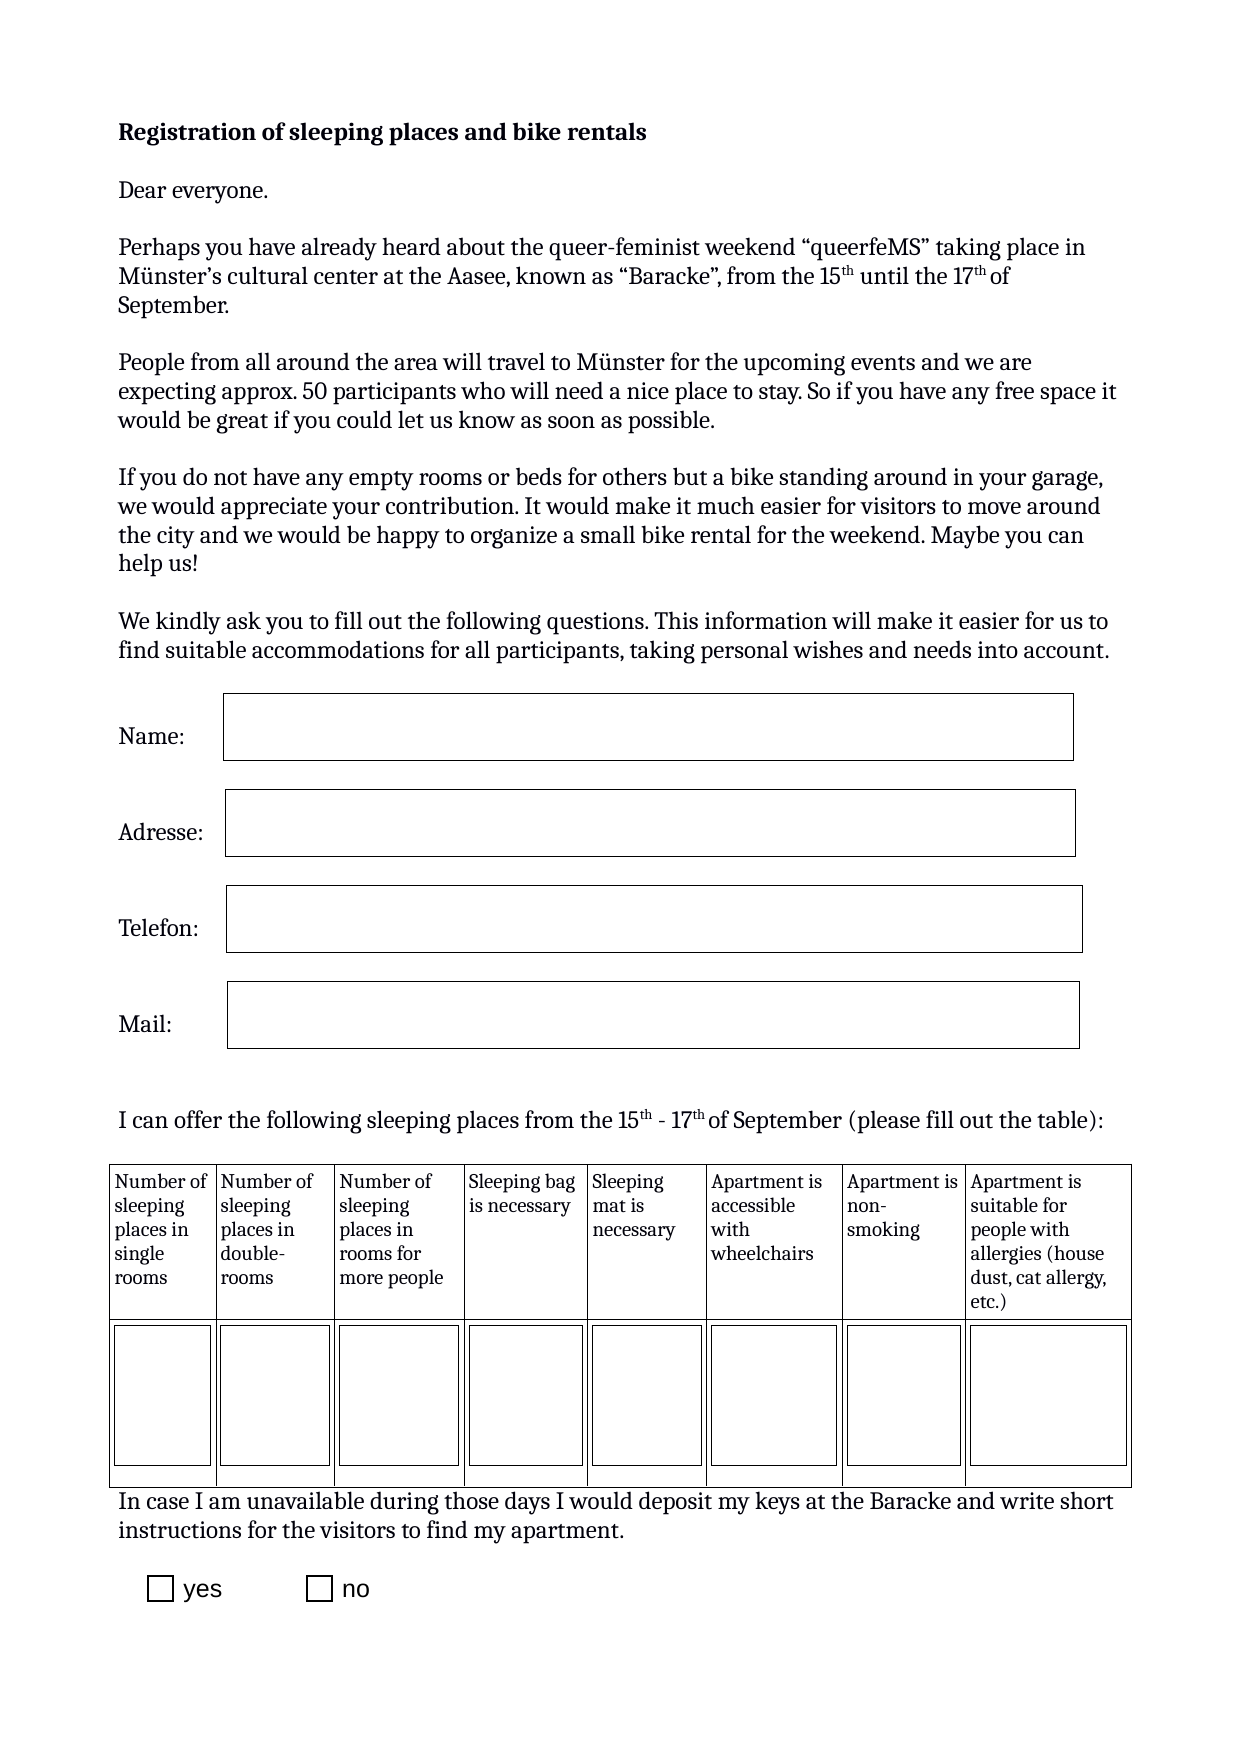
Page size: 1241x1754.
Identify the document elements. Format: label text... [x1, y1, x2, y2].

table_header Number of sleeping places in single rooms [110, 1165, 216, 1319]
table_header Sleeping bag is necessary [465, 1165, 587, 1319]
table_cell [966, 1320, 1131, 1486]
table_header Apartment is suitable for people with allergies (house dust, cat allergy, etc.) [966, 1165, 1131, 1319]
text If you do not have any empty rooms or beds for others but a bike standing around in your garage, we would appreciate your contribution. It would make it much easier for visitors to move around the city and we would be happy to organize a small bike rental for the weekend. Maybe you can help us! [118, 463, 1122, 578]
table_cell [843, 1320, 965, 1486]
table_cell [465, 1320, 587, 1486]
table_header Apartment is non-smoking [843, 1165, 965, 1319]
text I can offer the following sleeping places from the 15th - 17th of September (please fill out the table): [118, 1106, 1122, 1135]
table_cell [707, 1320, 842, 1486]
text Telefon: [118, 885, 226, 952]
table_header Sleeping mat is necessary [588, 1165, 706, 1319]
table_cell [335, 1320, 464, 1486]
text [1080, 981, 1122, 1048]
table_header Number of sleeping places in double-rooms [217, 1165, 334, 1319]
text [1083, 885, 1122, 952]
table_header Apartment is accessible with wheelchairs [707, 1165, 842, 1319]
table_cell [110, 1320, 216, 1486]
text Dear everyone. [118, 176, 1122, 204]
table_cell [217, 1320, 334, 1486]
text Registration of sleeping places and bike rentals [118, 118, 1122, 147]
text We kindly ask you to fill out the following questions. This information will make it easier for us to find suitable accommodations for all participants, taking personal wishes and needs into account. [118, 607, 1122, 664]
text People from all around the area will travel to Münster for the upcoming events and we are expecting approx. 50 participants who will need a nice place to stay. So if you have any free space it would be great if you could let us know as soon as possible. [118, 348, 1122, 434]
text [1076, 789, 1122, 856]
table_header Number of sleeping places in rooms for more people [335, 1165, 464, 1319]
text Mail: [118, 981, 227, 1048]
text In case I am unavailable during those days I would deposit my keys at the Baracke and write short instructions for the visitors to find my apartment. [118, 1488, 1122, 1544]
text Name: [118, 664, 1122, 760]
text Perhaps you have already heard about the queer-feminist weekend “queerfeMS” taking place in Münster’s cultural center at the Aasee, known as “Baracke”, from the 15th until the 17th of September. [118, 233, 1122, 319]
table_cell [588, 1320, 706, 1486]
text Adresse: [118, 789, 225, 856]
